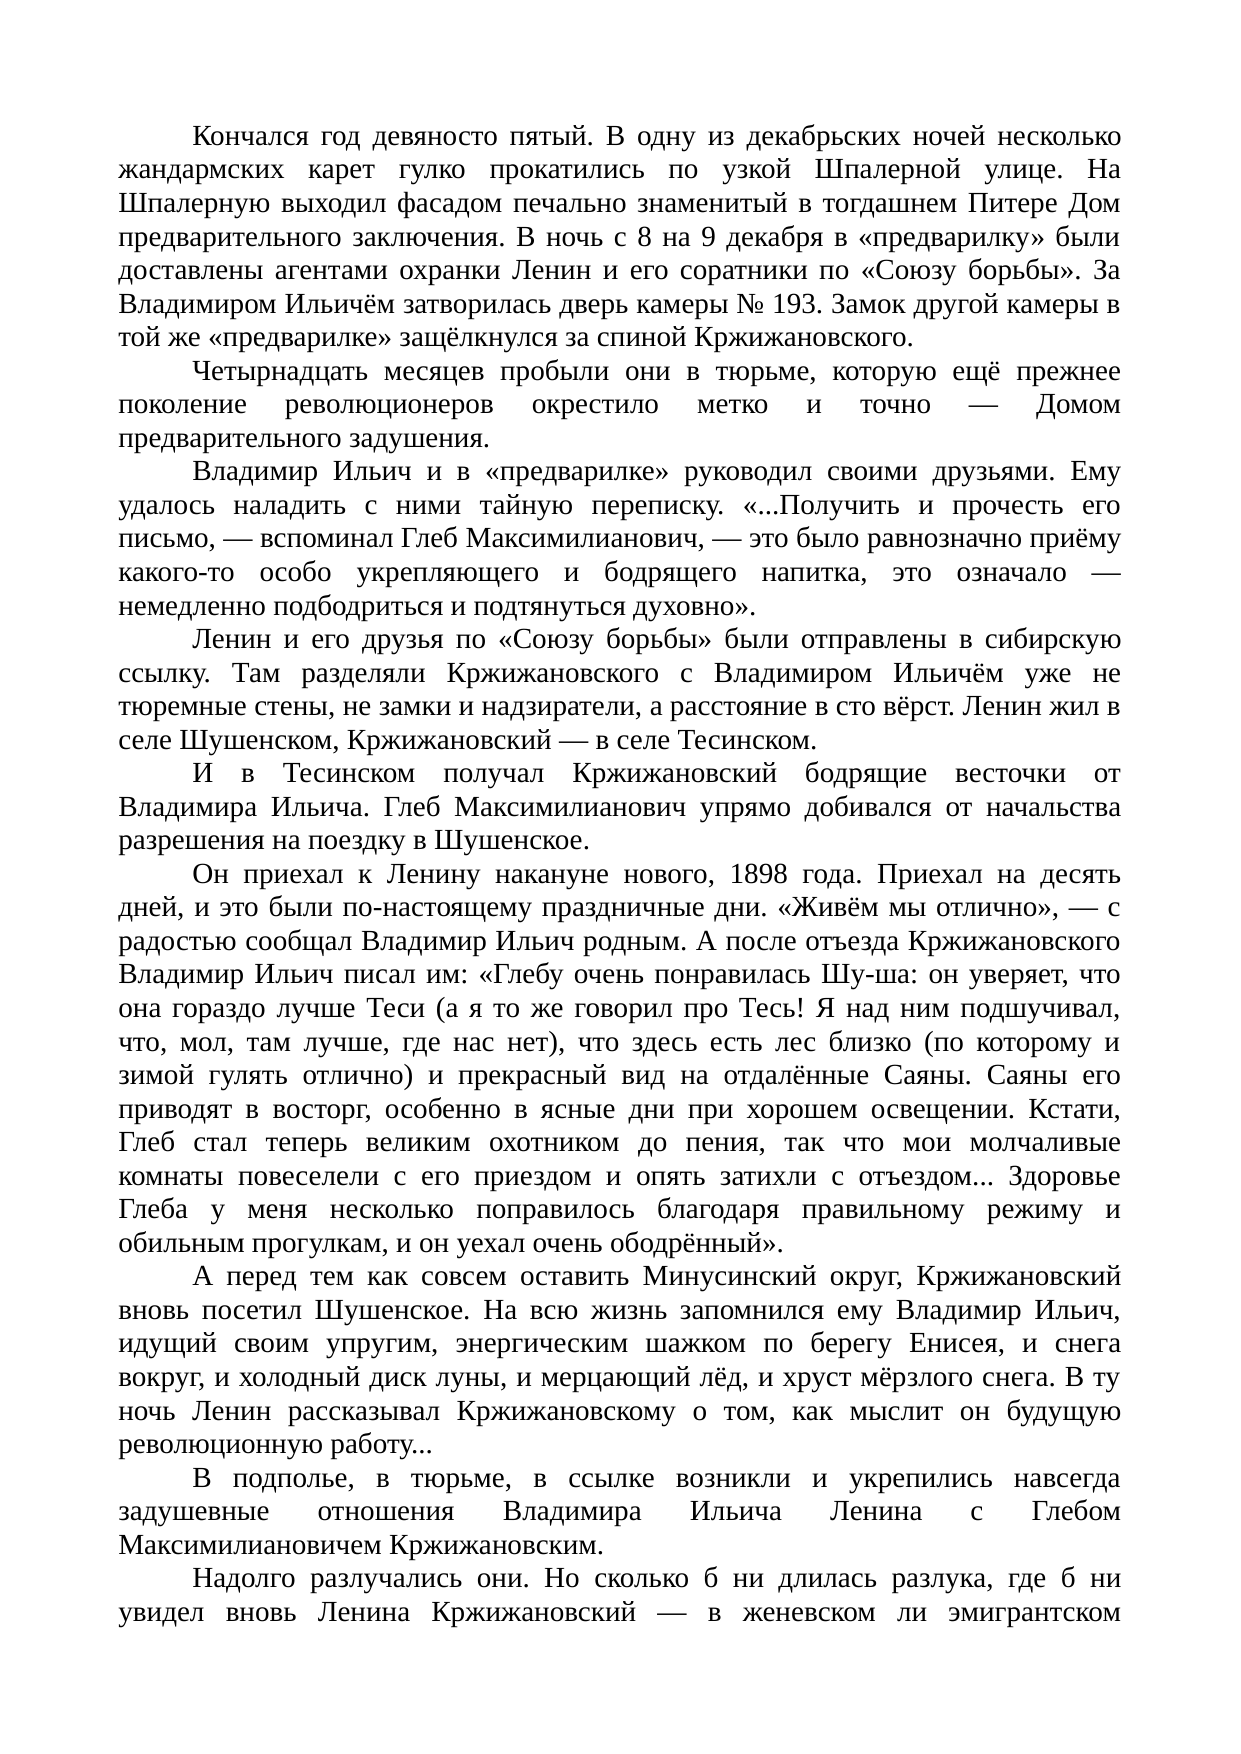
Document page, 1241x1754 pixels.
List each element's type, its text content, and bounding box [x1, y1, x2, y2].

text В подполье, в тюрьме, в ссылке возникли и укрепились навсегда задушевные отношения Владимира Ильича Ленина с Глебом Максимилиановичем Кржижановским. [118, 1460, 1122, 1560]
text Он приехал к Ленину накануне нового, 1898 года. Приехал на десять дней, и это были по-настоящему праздничные дни. «Живём мы отлично», — с радостью сообщал Владимир Ильич родным. А после отъезда Кржижановского Владимир Ильич писал им: «Глебу очень понравилась Шу-ша: он уверяет, что она гораздо лучше Теси (а я то же говорил про Тесь! Я над ним подшучивал, что, мол, там лучше, где нас нет), что здесь есть лес близко (по которому и зимой гулять отлично) и прекрасный вид на отдалённые Саяны. Саяны его приводят в восторг, особенно в ясные дни при хорошем освещении. Кстати, Глеб стал теперь великим охотником до пения, так что мои молчаливые комнаты повеселели с его приездом и опять затихли с отъездом... Здоровье Глеба у меня несколько поправилось благодаря правильному режиму и обильным прогулкам, и он уехал очень ободрённый». [118, 856, 1122, 1258]
text Кончался год девяносто пятый. В одну из декабрьских ночей несколько жандармских карет гулко прокатились по узкой Шпалерной улице. На Шпалерную выходил фасадом печально знаменитый в тогдашнем Питере Дом предварительного заключения. В ночь с 8 на 9 декабря в «предварилку» были доставлены агентами охранки Ленин и его соратники по «Союзу борьбы». За Владимиром Ильичём затворилась дверь камеры № 193. Замок другой камеры в той же «предварилке» защёлкнулся за спиной Кржижановского. [118, 118, 1122, 353]
text Четырнадцать месяцев пробыли они в тюрьме, которую ещё прежнее поколение революционеров окрестило метко и точно — Домом предварительного задушения. [118, 353, 1122, 453]
text Владимир Ильич и в «предварилке» руководил своими друзьями. Ему удалось наладить с ними тайную переписку. «...Получить и прочесть его письмо, — вспоминал Глеб Максимилианович, — это было равнозначно приёму какого-то особо укрепляющего и бодрящего напитка, это означало — немедленно подбодриться и подтянуться духовно». [118, 453, 1122, 621]
text И в Тесинском получал Кржижановский бодрящие весточки от Владимира Ильича. Глеб Максимилианович упрямо добивался от начальства разрешения на поездку в Шушенское. [118, 755, 1122, 856]
text Ленин и его друзья по «Союзу борьбы» были отправлены в сибирскую ссылку. Там разделяли Кржижановского с Владимиром Ильичём уже не тюремные стены, не замки и надзиратели, а расстояние в сто вёрст. Ленин жил в селе Шушенском, Кржижановский — в селе Тесинском. [118, 621, 1122, 755]
text А перед тем как совсем оставить Минусинский округ, Кржижановский вновь посетил Шушенское. На всю жизнь запомнился ему Владимир Ильич, идущий своим упругим, энергическим шажком по берегу Енисея, и снега вокруг, и холодный диск луны, и мерцающий лёд, и хруст мёрзлого снега. В ту ночь Ленин рассказывал Кржижановскому о том, как мыслит он будущую революционную работу... [118, 1258, 1122, 1460]
text Надолго разлучались они. Но сколько б ни длилась разлука, где б ни увидел вновь Ленина Кржижановский — в женевском ли эмигрантском [118, 1560, 1122, 1627]
